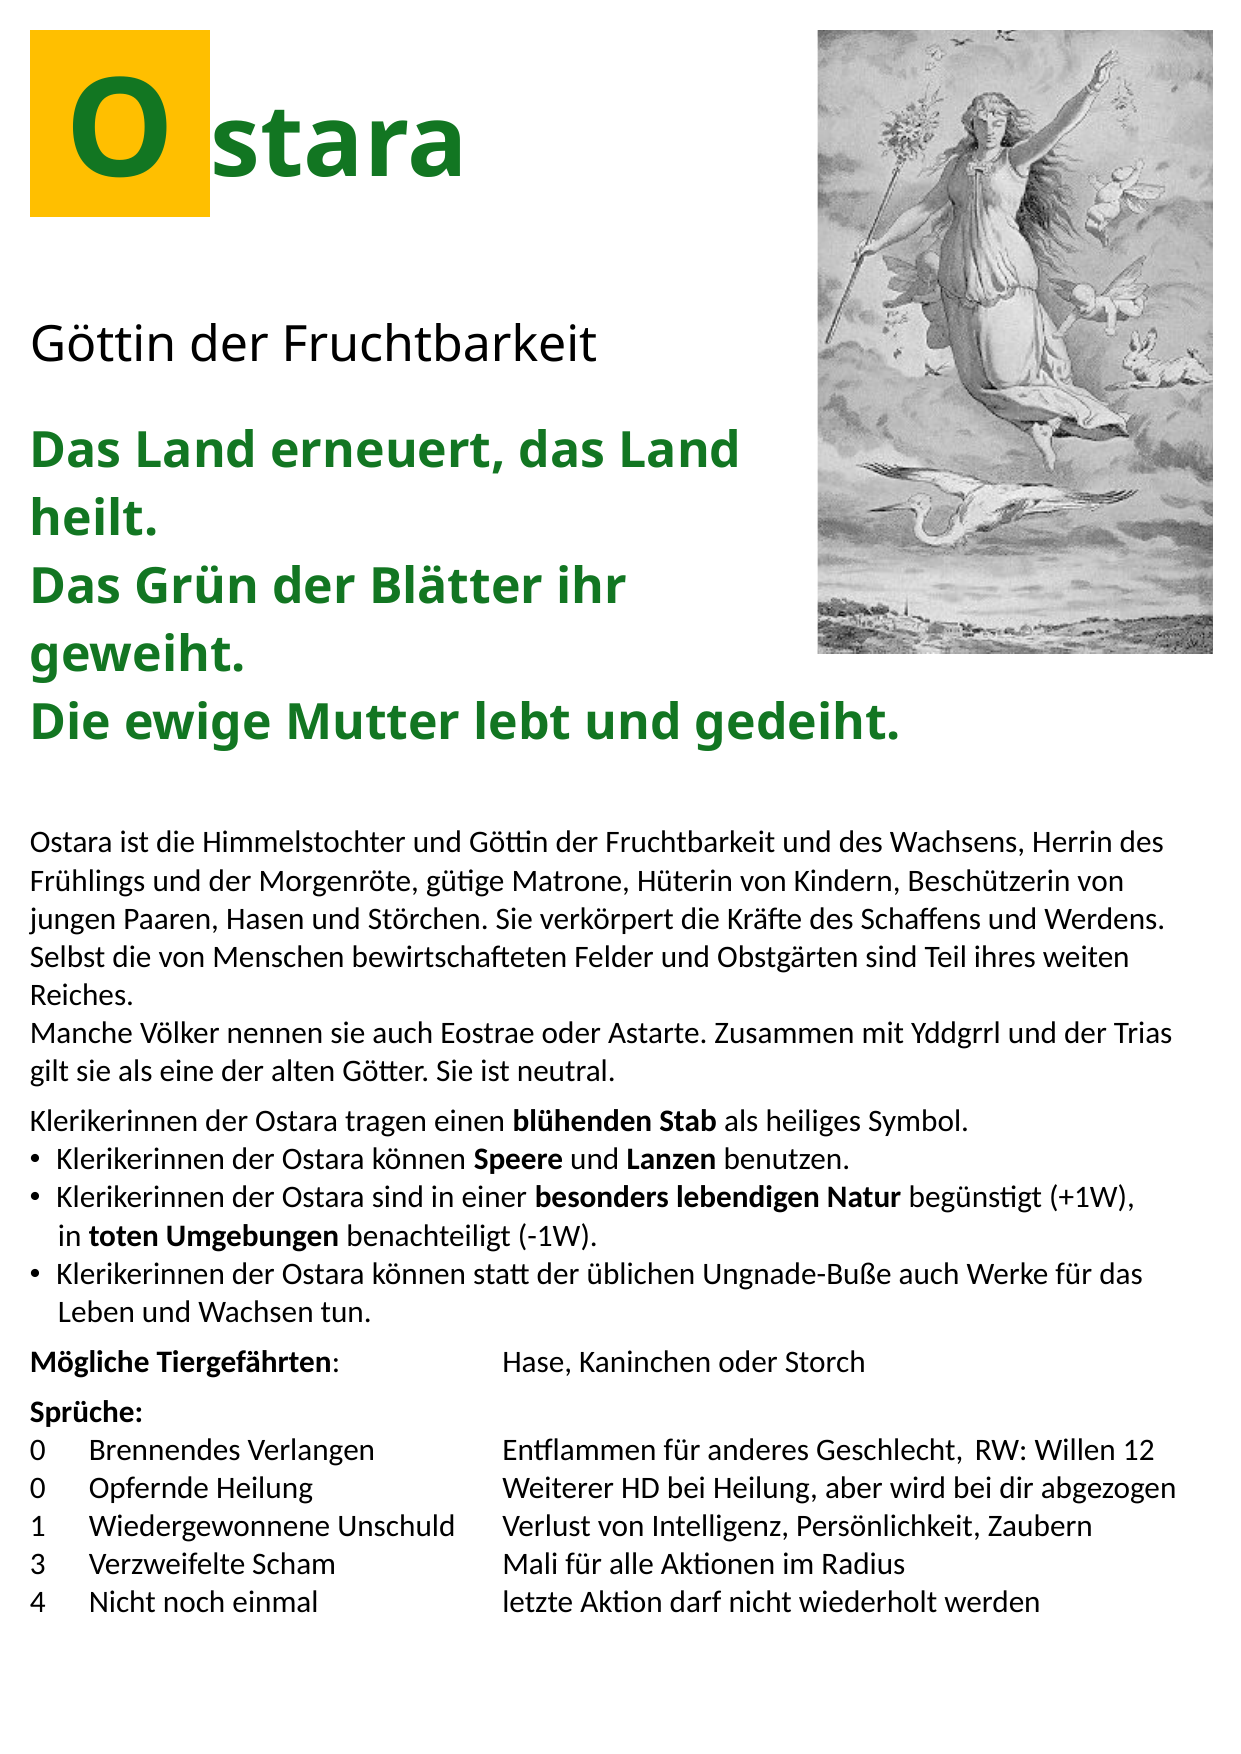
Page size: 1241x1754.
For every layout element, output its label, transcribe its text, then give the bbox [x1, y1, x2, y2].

text Das Land erneuert, das Land heilt. [29, 414, 817, 550]
list Klerikerinnen der Ostara können Speere und Lanzen benutzen. [29, 1139, 1211, 1177]
text Mögliche Tiergefährten: Hase, Kaninchen oder Storch [29, 1342, 1211, 1380]
text Die ewige Mutter lebt und gedeiht. [29, 686, 1211, 754]
picture [817, 30, 1213, 654]
text Das Grün der Blätter ihr geweiht. [29, 550, 1211, 686]
text Klerikerinnen der Ostara tragen einen blühenden Stab als heiliges Symbol. [29, 1101, 1211, 1139]
text Ostara ist die Himmelstochter und Göttin der Fruchtbarkeit und des Wachsens, Herrin des Frühlings und der Morgenröte, gütige Matrone, Hüterin von Kindern, Beschützerin von jungen Paaren, Hasen und Störchen. Sie verkörpert die Kräfte des Schaffens und Werdens. Selbst die von Menschen bewirtschafteten Felder und Obstgärten sind Teil ihres weiten Reiches. Manche Völker nennen sie auch Eostrae oder Astarte. Zusammen mit Yddgrrl und der Trias gilt sie als eine der alten Götter. Sie ist neutral. [29, 823, 1211, 1089]
text Göttin der Fruchtbarkeit [29, 308, 817, 376]
list Klerikerinnen der Ostara können statt der üblichen Ungnade-Buße auch Werke für das Leben und Wachsen tun. [29, 1254, 1211, 1330]
text Sprüche: 0 Brennendes Verlangen Entflammen für anderes Geschlecht, RW: Willen 12 0 Opfernde Heilung Weiterer HD bei Heilung, aber wird bei dir abgezogen 1 Wiedergewonnene Unschuld Verlust von Intelligenz, Persönlichkeit, Zaubern 3 Verzweifelte Scham Mali für alle Aktionen im Radius 4 Nicht noch einmal letzte Aktion darf nicht wiederholt werden [29, 1392, 1211, 1620]
text O stara [29, 29, 1211, 217]
list Klerikerinnen der Ostara sind in einer besonders lebendigen Natur begünstigt (+1W), in toten Umgebungen benachteiligt (-1W). [29, 1177, 1211, 1254]
